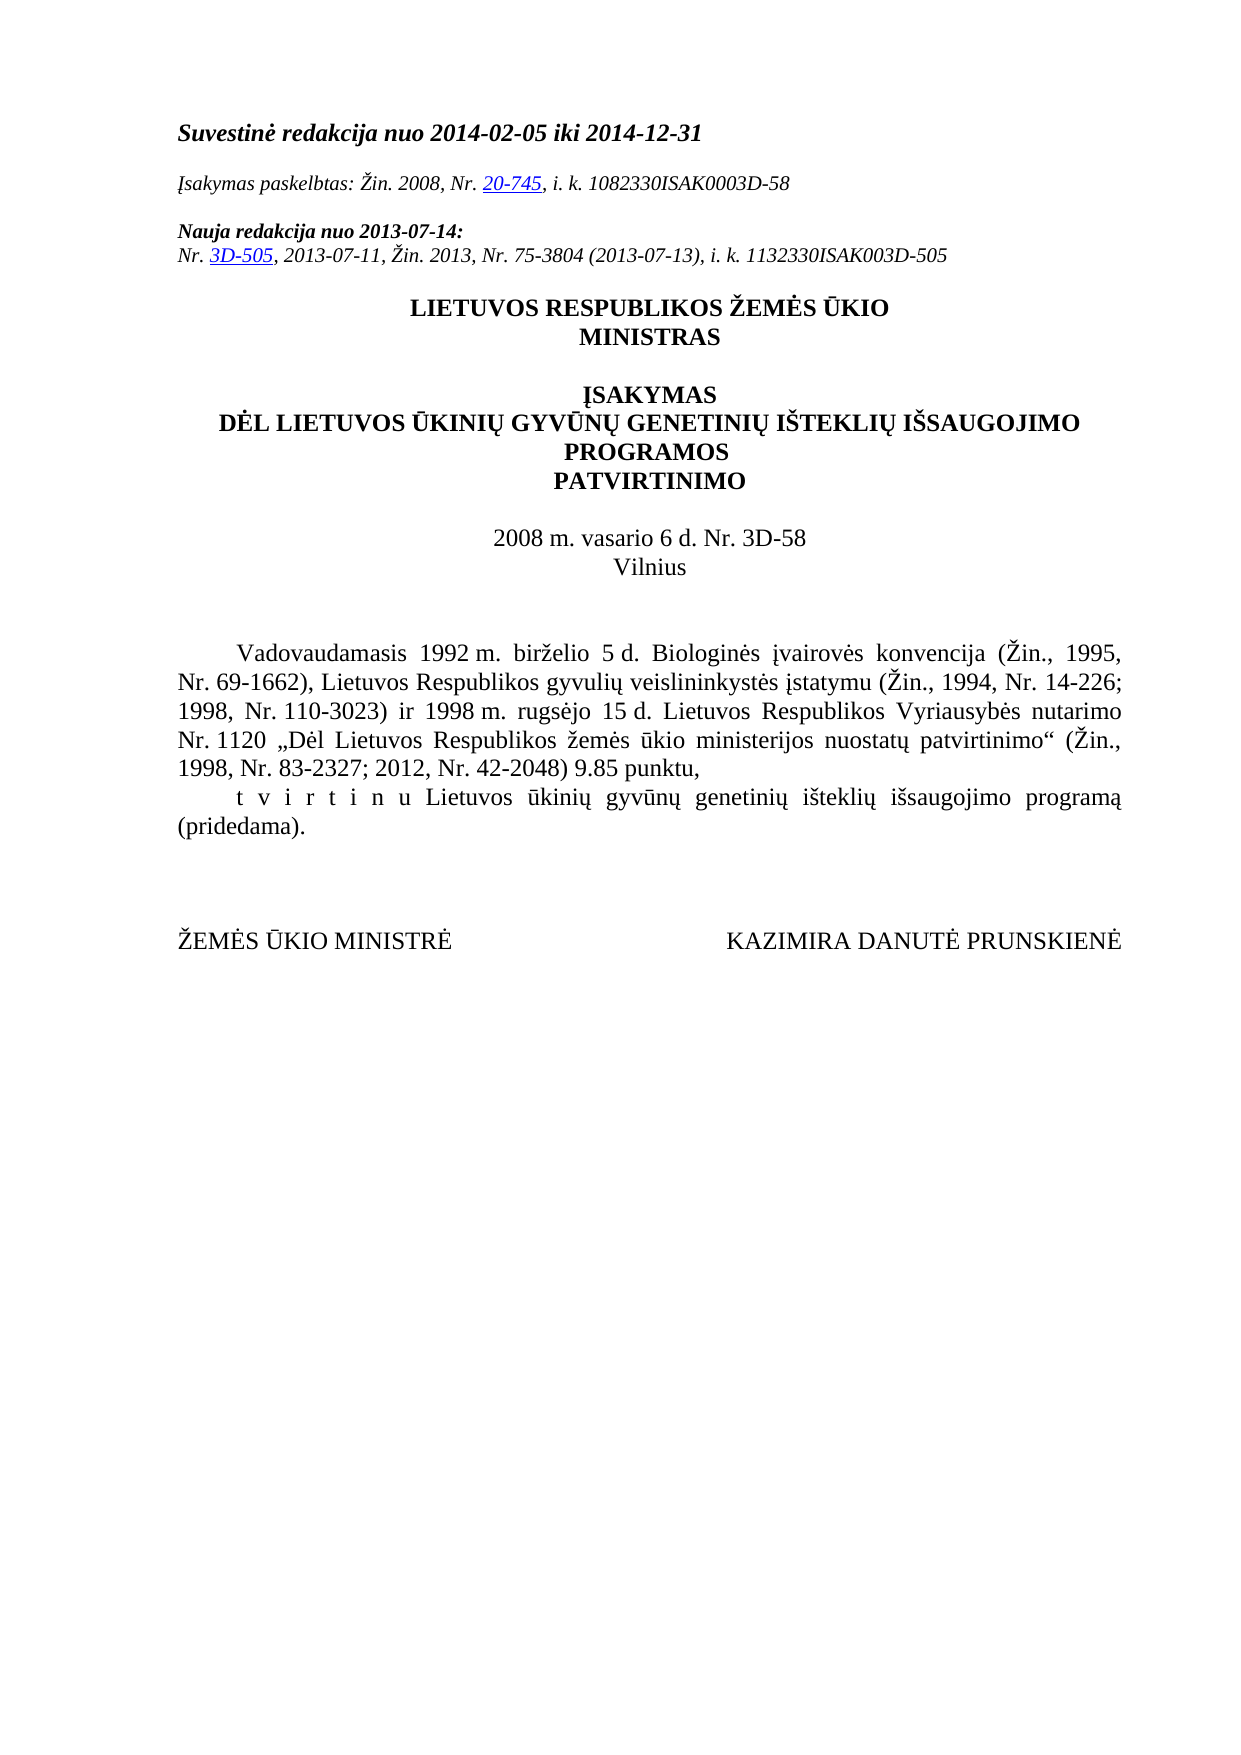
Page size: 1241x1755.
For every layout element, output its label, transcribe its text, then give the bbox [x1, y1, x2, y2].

text MINISTRAS [177, 322, 1122, 351]
text Suvestinė redakcija nuo 2014-02-05 iki 2014-12-31 [177, 118, 1122, 147]
text 2008 m. vasario 6 d. Nr. 3D-58 [177, 523, 1122, 552]
text t v i r t i n u Lietuvos ūkinių gyvūnų genetinių išteklių išsaugojimo programą (pridedama). [177, 782, 1122, 840]
text Vadovaudamasis 1992 m. birželio 5 d. Biologinės įvairovės konvencija (Žin., 1995, Nr. 69‑1662), Lietuvos Respublikos gyvulių veislininkystės įstatymu (Žin., 1994, Nr. 14‑226; 1998, Nr. 110‑3023) ir 1998 m. rugsėjo 15 d. Lietuvos Respublikos Vyriausybės nutarimo Nr. 1120 „Dėl Lietuvos Respublikos žemės ūkio ministerijos nuostatų patvirtinimo“ (Žin., 1998, Nr. 83‑2327; 2012, Nr. 42-2048) 9.85 punktu, [177, 638, 1122, 782]
text patvirtinimo [177, 466, 1122, 495]
text Dėl Lietuvos ūkinių gyvūnų genetinių išteklių išsaugojimo programos [177, 408, 1122, 466]
text Nr. 3D-505, 2013-07-11, Žin. 2013, Nr. 75-3804 (2013-07-13), i. k. 1132330ISAK003D-505 [177, 243, 1122, 267]
text ŽEMĖS ŪKIO MINISTRĖ KAZIMIRA DANUTĖ PRUNSKIENĖ [177, 926, 1122, 955]
text Įsakymas paskelbtas: Žin. 2008, Nr. 20-745, i. k. 1082330ISAK0003D-58 [177, 171, 1122, 195]
text Nauja redakcija nuo 2013-07-14: [177, 219, 1122, 243]
text Vilnius [177, 552, 1122, 581]
text LIETUVOS RESPUBLIKOS ŽEMĖS ŪKIO [177, 293, 1122, 322]
text ĮSAKYMAS [177, 380, 1122, 408]
